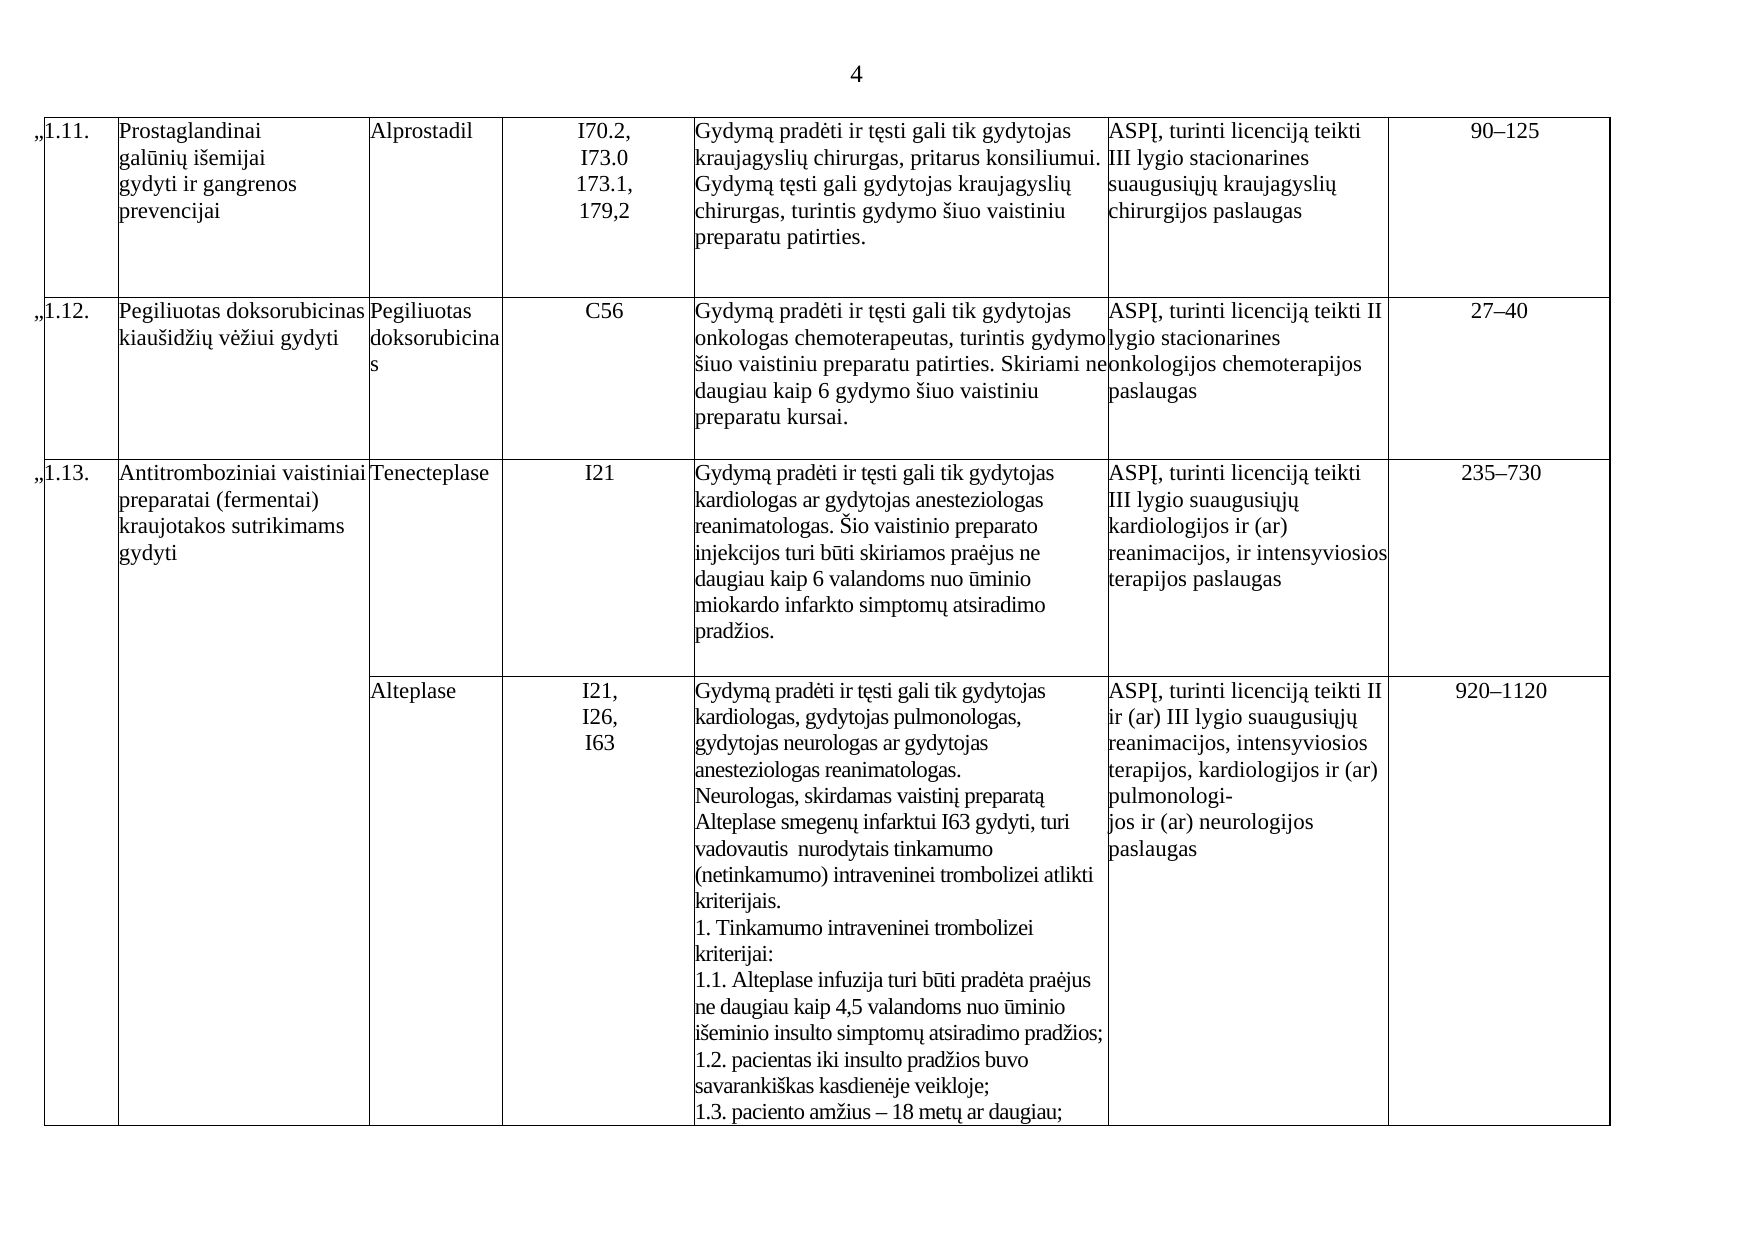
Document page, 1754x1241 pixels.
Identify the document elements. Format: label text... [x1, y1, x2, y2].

table_cell [1611, 459, 1633, 676]
table_cell ASPĮ, turinti licenciją teikti III lygio stacionarines suaugusiųjų kraujagyslių chirurgijos paslaugas [1109, 118, 1388, 297]
table_cell Tenecteplase [370, 460, 502, 676]
table_cell ASPĮ, turinti licenciją teikti II lygio stacionarines onkologijos chemoterapijos paslaugas [1109, 298, 1388, 458]
table_cell I70.2, I73.0 173.1, 179,2 [503, 118, 694, 297]
table_cell Gydymą pradėti ir tęsti gali tik gydytojas kardiologas, gydytojas pulmonologas, gydytojas neurologas ar gydytojas anesteziologas reanimatologas. Neurologas, skirdamas vaistinį preparatą Alteplase smegenų infarktui I63 gydyti, turi vadovautis nurodytais tinkamumo (netinkamumo) intraveninei trombolizei atlikti kriterijais. 1. Tinkamumo intraveninei trombolizei kriterijai: 1.1. Alteplase infuzija turi būti pradėta praėjus ne daugiau kaip 4,5 valandoms nuo ūminio išeminio insulto simptomų atsiradimo pradžios; 1.2. pacientas iki insulto pradžios buvo savarankiškas kasdienėje veikloje; 1.3. paciento amžius – 18 metų ar daugiau; [695, 677, 1108, 1125]
table_cell C56 [503, 298, 694, 458]
table_cell I21, I26, I63 [503, 677, 694, 1125]
table_cell Alteplase [370, 677, 502, 1125]
table_cell 27–40 [1389, 298, 1609, 458]
table_cell Antitromboziniai vaistiniai preparatai (fermentai) kraujotakos sutrikimams gydyti [119, 460, 369, 1125]
table_cell Pegiliuotas doksorubicinas [370, 298, 502, 458]
table_cell „1.11. [45, 118, 118, 297]
table_cell Gydymą pradėti ir tęsti gali tik gydytojas kraujagyslių chirurgas, pritarus konsiliumui. Gydymą tęsti gali gydytojas kraujagyslių chirurgas, turintis gydymo šiuo vaistiniu preparatu patirties. [695, 118, 1108, 297]
table_cell „1.13. [45, 460, 118, 1125]
table_cell 920–1120 [1389, 677, 1609, 1125]
table_cell „1.12. [45, 298, 118, 458]
table_cell [1611, 117, 1633, 297]
table_cell 235–730 [1389, 460, 1609, 676]
table_cell [1633, 297, 1639, 458]
table_cell ASPĮ, turinti licenciją teikti III lygio suaugusiųjų kardiologijos ir (ar) reanimacijos, ir intensyviosios terapijos paslaugas [1109, 460, 1388, 676]
table_cell [1611, 676, 1633, 1125]
table_cell Gydymą pradėti ir tęsti gali tik gydytojas kardiologas ar gydytojas anesteziologas reanimatologas. Šio vaistinio preparato injekcijos turi būti skiriamos praėjus ne daugiau kaip 6 valandoms nuo ūminio miokardo infarkto simptomų atsiradimo pradžios. [695, 460, 1108, 676]
table_cell Gydymą pradėti ir tęsti gali tik gydytojas onkologas chemoterapeutas, turintis gydymo šiuo vaistiniu preparatu patirties. Skiriami ne daugiau kaip 6 gydymo šiuo vaistiniu preparatu kursai. [695, 298, 1108, 458]
table_cell [1633, 676, 1639, 1125]
table_cell 90–125 [1389, 118, 1609, 297]
table_cell ASPĮ, turinti licenciją teikti II ir (ar) III lygio suaugusiųjų reanimacijos, intensyviosios terapijos, kardiologijos ir (ar) pulmonologi- jos ir (ar) neurologijos paslaugas [1109, 677, 1388, 1125]
table_cell I21 [503, 460, 694, 676]
table_cell [1633, 117, 1639, 297]
table_cell Pegiliuotas doksorubicinas kiaušidžių vėžiui gydyti [119, 298, 369, 458]
table_cell Alprostadil [370, 118, 502, 297]
table_cell [1633, 459, 1639, 676]
table_cell Prostaglandinai galūnių išemijai gydyti ir gangrenos prevencijai [119, 118, 369, 297]
table_cell [1611, 297, 1633, 458]
